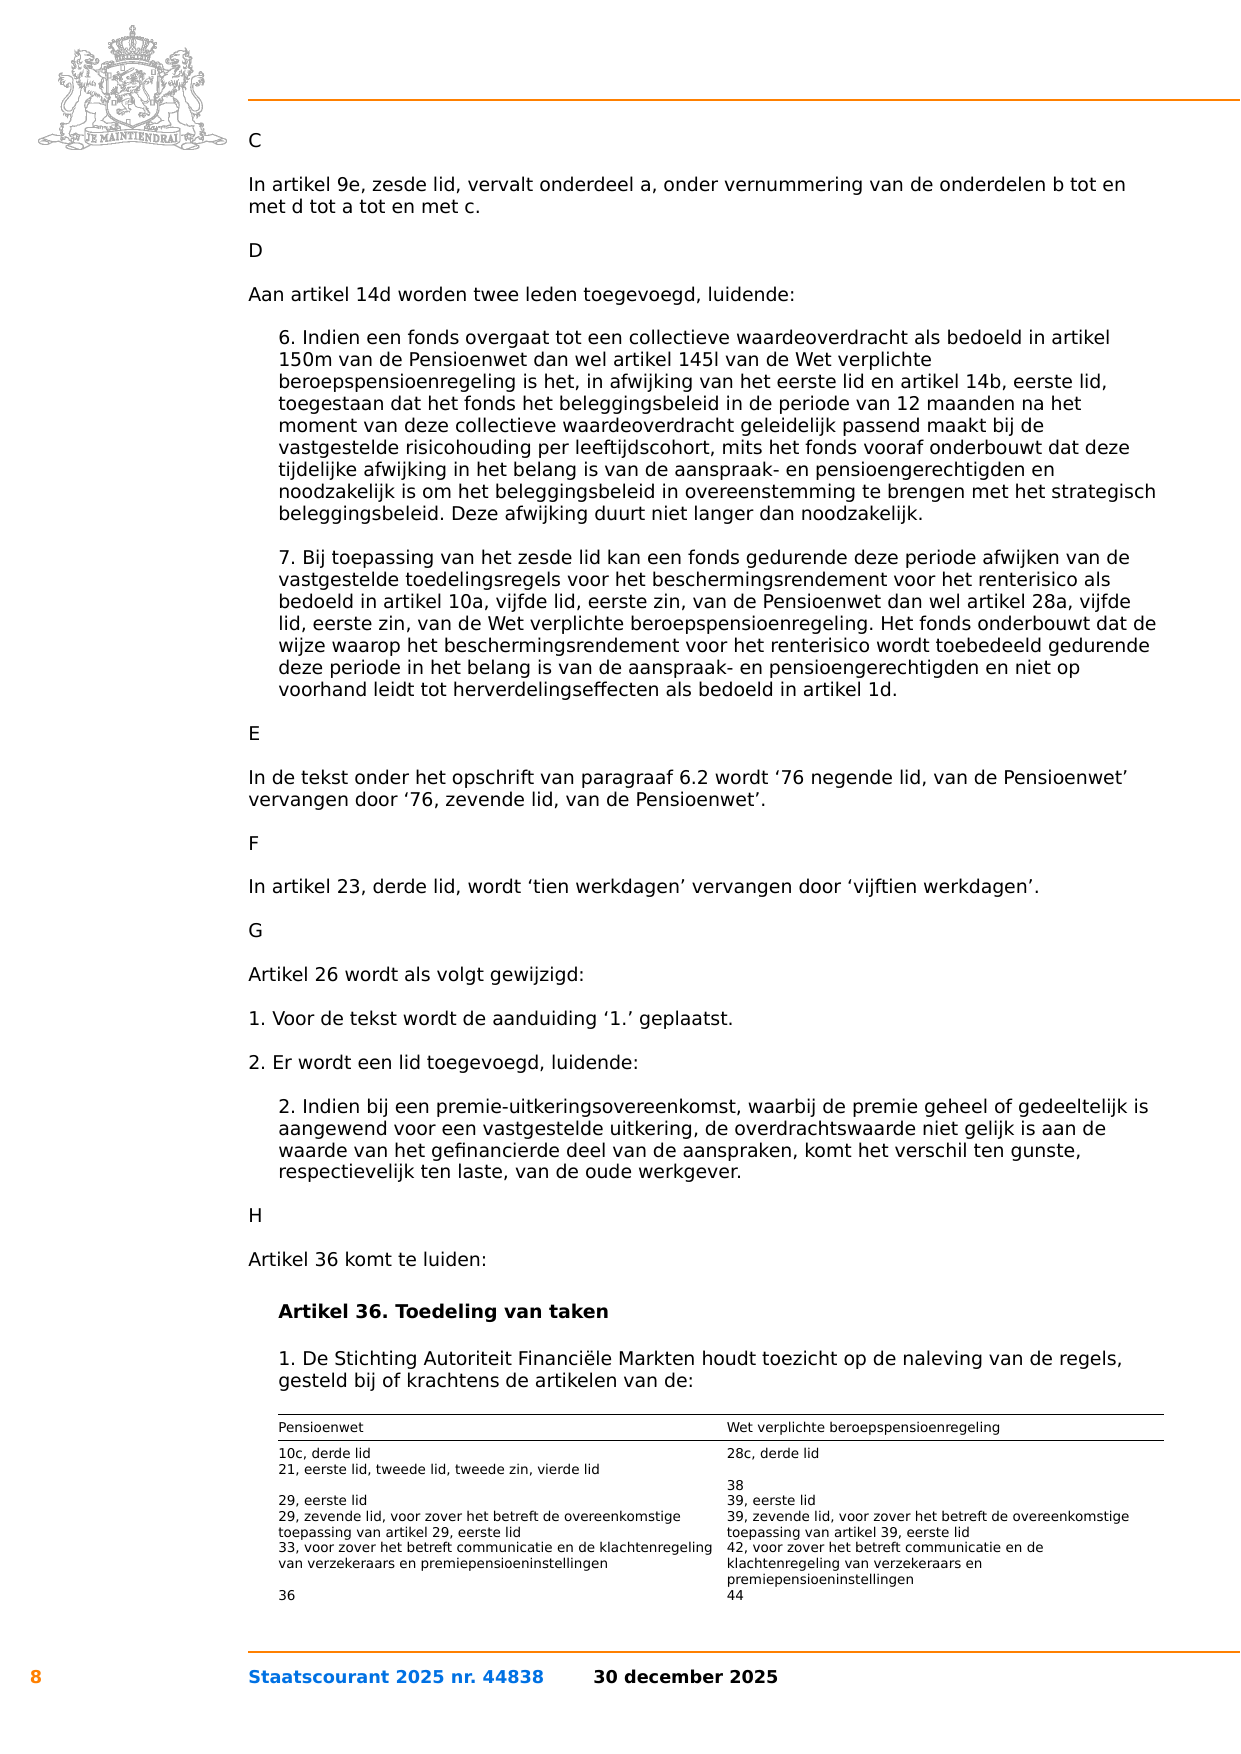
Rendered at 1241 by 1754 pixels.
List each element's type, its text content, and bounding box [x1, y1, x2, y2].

table_cell 28c, derde lid [721, 1441, 1163, 1462]
text Artikel 26 wordt als volgt gewijzigd: [248, 964, 1163, 986]
table_cell 10c, derde lid [278, 1441, 721, 1462]
text In artikel 9e, zesde lid, vervalt onderdeel a, onder vernummering van de onderdelen b tot en met d tot a tot en met c. [248, 174, 1163, 218]
text 1. Voor de tekst wordt de aanduiding ‘1.’ geplaatst. [248, 1008, 1163, 1030]
table_cell 44 [721, 1588, 1163, 1603]
table_cell [278, 1477, 721, 1493]
text Aan artikel 14d worden twee leden toegevoegd, luidende: [248, 283, 1163, 305]
text 1. De Stichting Autoriteit Financiële Markten houdt toezicht op de naleving van de regels, gesteld bij of krachtens de artikelen van de: [278, 1348, 1163, 1392]
table_cell 29, eerste lid [278, 1493, 721, 1509]
text F [248, 832, 1163, 854]
text 2. Indien bij een premie-uitkeringsovereenkomst, waarbij de premie geheel of gedeeltelijk is aangewend voor een vastgestelde uitkering, de overdrachtswaarde niet gelijk is aan de waarde van het gefinancierde deel van de aanspraken, komt het verschil ten gunste, respectievelijk ten laste, van de oude werkgever. [278, 1096, 1163, 1183]
text E [248, 723, 1163, 745]
text In de tekst onder het opschrift van paragraaf 6.2 wordt ‘76 negende lid, van de Pensioenwet’ vervangen door ‘76, zevende lid, van de Pensioenwet’. [248, 767, 1163, 811]
text G [248, 920, 1163, 942]
subtitle Artikel 36. Toedeling van taken [278, 1301, 1163, 1323]
text In artikel 23, derde lid, wordt ‘tien werkdagen’ vervangen door ‘vijftien werkdagen’. [248, 876, 1163, 898]
text H [248, 1205, 1163, 1227]
table_cell 29, zevende lid, voor zover het betreft de overeenkomstige toepassing van artikel 29, eerste lid [278, 1509, 721, 1540]
text D [248, 239, 1163, 262]
table_header Wet verplichte beroepspensioenregeling [721, 1415, 1163, 1440]
table_cell 33, voor zover het betreft communicatie en de klachtenregeling van verzekeraars en premiepensioeninstellingen [278, 1540, 721, 1587]
table_cell [721, 1462, 1163, 1477]
table_cell 39, eerste lid [721, 1493, 1163, 1509]
picture [38, 25, 227, 150]
text 6. Indien een fonds overgaat tot een collectieve waardeoverdracht als bedoeld in artikel 150m van de Pensioenwet dan wel artikel 145l van de Wet verplichte beroepspensioenregeling is het, in afwijking van het eerste lid en artikel 14b, eerste lid, toegestaan dat het fonds het beleggingsbeleid in de periode van 12 maanden na het moment van deze collectieve waardeoverdracht geleidelijk passend maakt bij de vastgestelde risicohouding per leeftijdscohort, mits het fonds vooraf onderbouwt dat deze tijdelijke afwijking in het belang is van de aanspraak- en pensioengerechtigden en noodzakelijk is om het beleggingsbeleid in overeenstemming te brengen met het strategisch beleggingsbeleid. Deze afwijking duurt niet langer dan noodzakelijk. [278, 327, 1163, 525]
table_cell 42, voor zover het betreft communicatie en de klachtenregeling van verzekeraars en premiepensioeninstellingen [721, 1540, 1163, 1587]
table_cell 38 [721, 1477, 1163, 1493]
table_cell 36 [278, 1588, 721, 1603]
text Artikel 36 komt te luiden: [248, 1249, 1163, 1271]
text 7. Bij toepassing van het zesde lid kan een fonds gedurende deze periode afwijken van de vastgestelde toedelingsregels voor het beschermingsrendement voor het renterisico als bedoeld in artikel 10a, vijfde lid, eerste zin, van de Pensioenwet dan wel artikel 28a, vijfde lid, eerste zin, van de Wet verplichte beroepspensioenregeling. Het fonds onderbouwt dat de wijze waarop het beschermingsrendement voor het renterisico wordt toebedeeld gedurende deze periode in het belang is van de aanspraak- en pensioengerechtigden en niet op voorhand leidt tot herverdelingseffecten als bedoeld in artikel 1d. [278, 547, 1163, 701]
table_cell 21, eerste lid, tweede lid, tweede zin, vierde lid [278, 1462, 721, 1477]
table_header Pensioenwet [278, 1415, 721, 1440]
table_cell 39, zevende lid, voor zover het betreft de overeenkomstige toepassing van artikel 39, eerste lid [721, 1509, 1163, 1540]
text 2. Er wordt een lid toegevoegd, luidende: [248, 1052, 1163, 1074]
text C [248, 130, 1163, 152]
